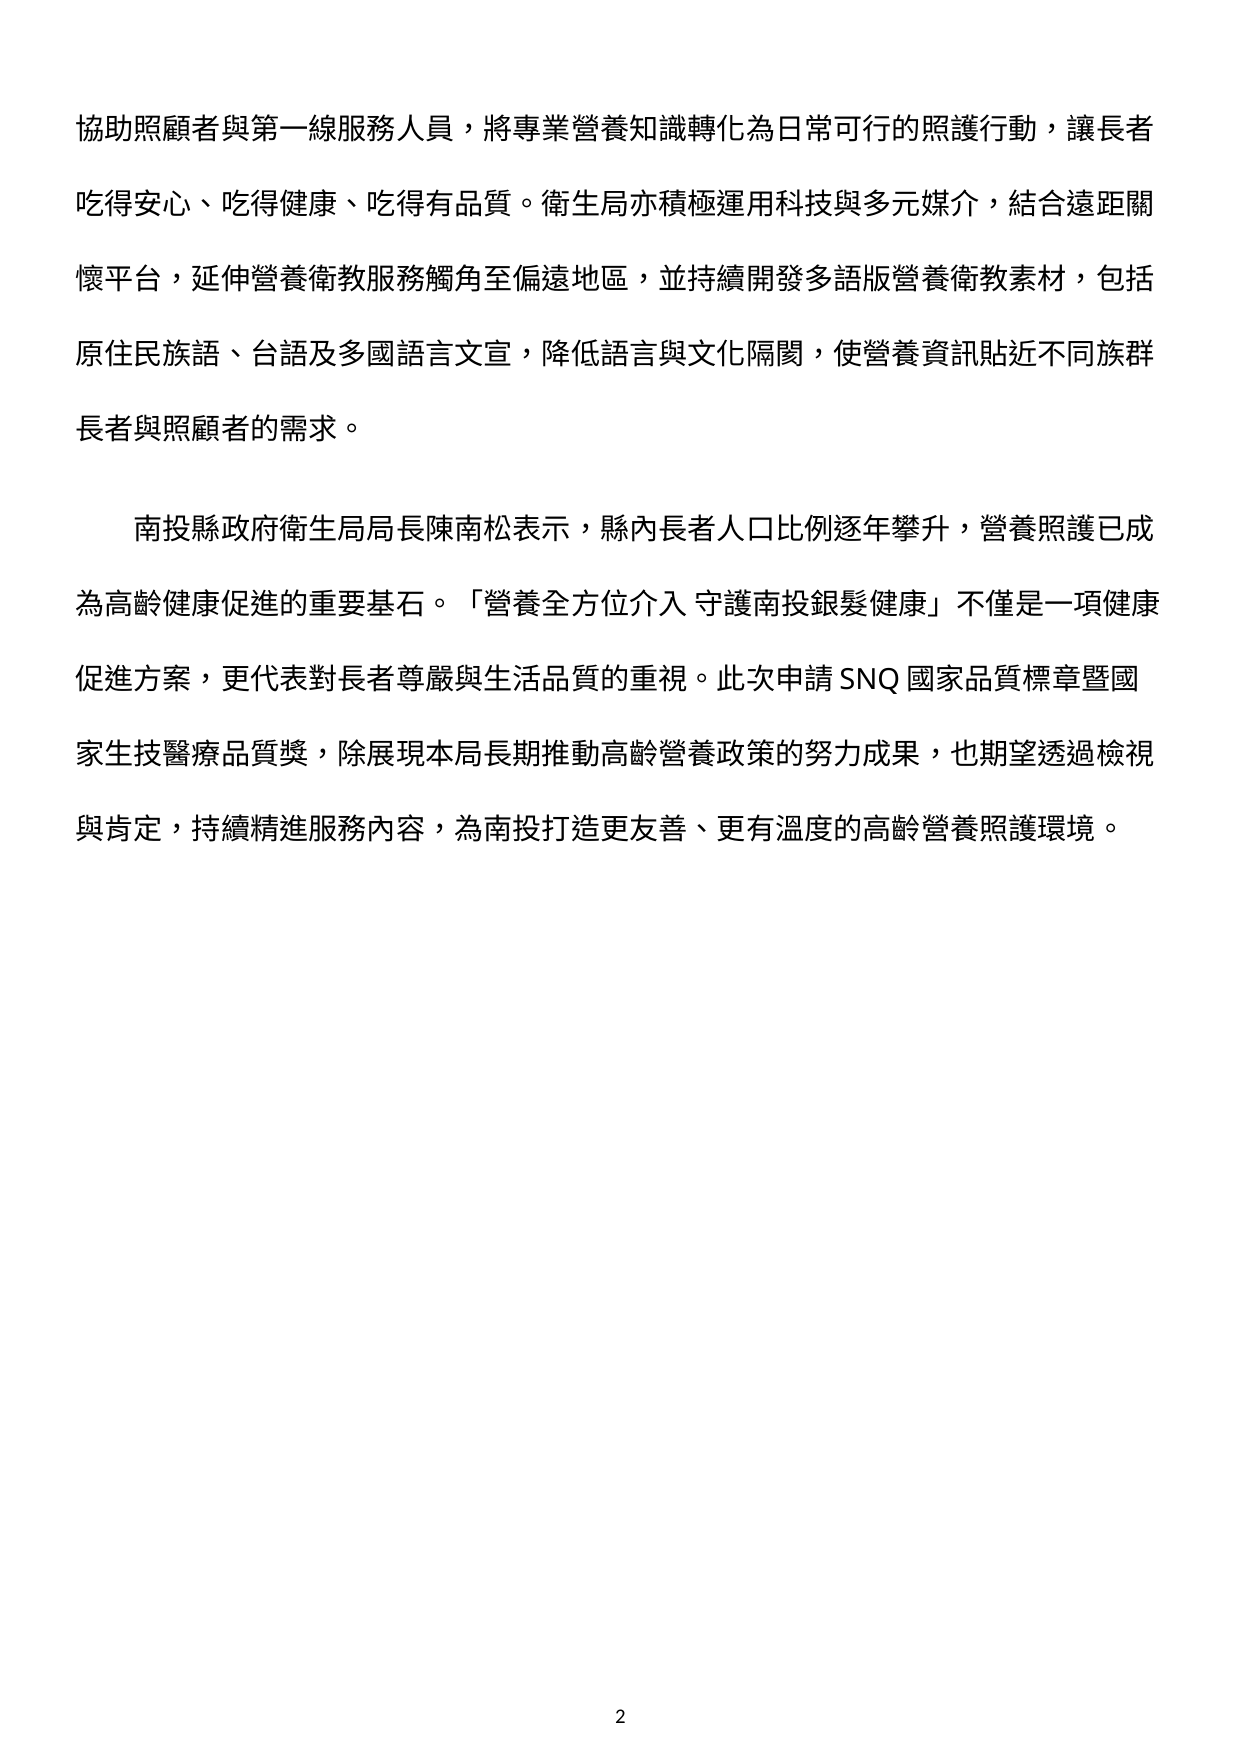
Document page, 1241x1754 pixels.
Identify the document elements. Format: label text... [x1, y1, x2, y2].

text 南投縣政府衛生局局長陳南松表示，縣內長者人口比例逐年攀升，營養照護已成為高齡健康促進的重要基石。「營養全方位介入 守護南投銀髮健康」不僅是一項健康促進方案，更代表對長者尊嚴與生活品質的重視。此次申請SNQ國家品質標章暨國家生技醫療品質獎，除展現本局長期推動高齡營養政策的努力成果，也期望透過檢視與肯定，持續精進服務內容，為南投打造更友善、更有溫度的高齡營養照護環境。 [75, 489, 1165, 864]
text 協助照顧者與第一線服務人員，將專業營養知識轉化為日常可行的照護行動，讓長者吃得安心、吃得健康、吃得有品質。衛生局亦積極運用科技與多元媒介，結合遠距關懷平台，延伸營養衛教服務觸角至偏遠地區，並持續開發多語版營養衛教素材，包括原住民族語、台語及多國語言文宣，降低語言與文化隔閡，使營養資訊貼近不同族群長者與照顧者的需求。 [75, 89, 1165, 464]
